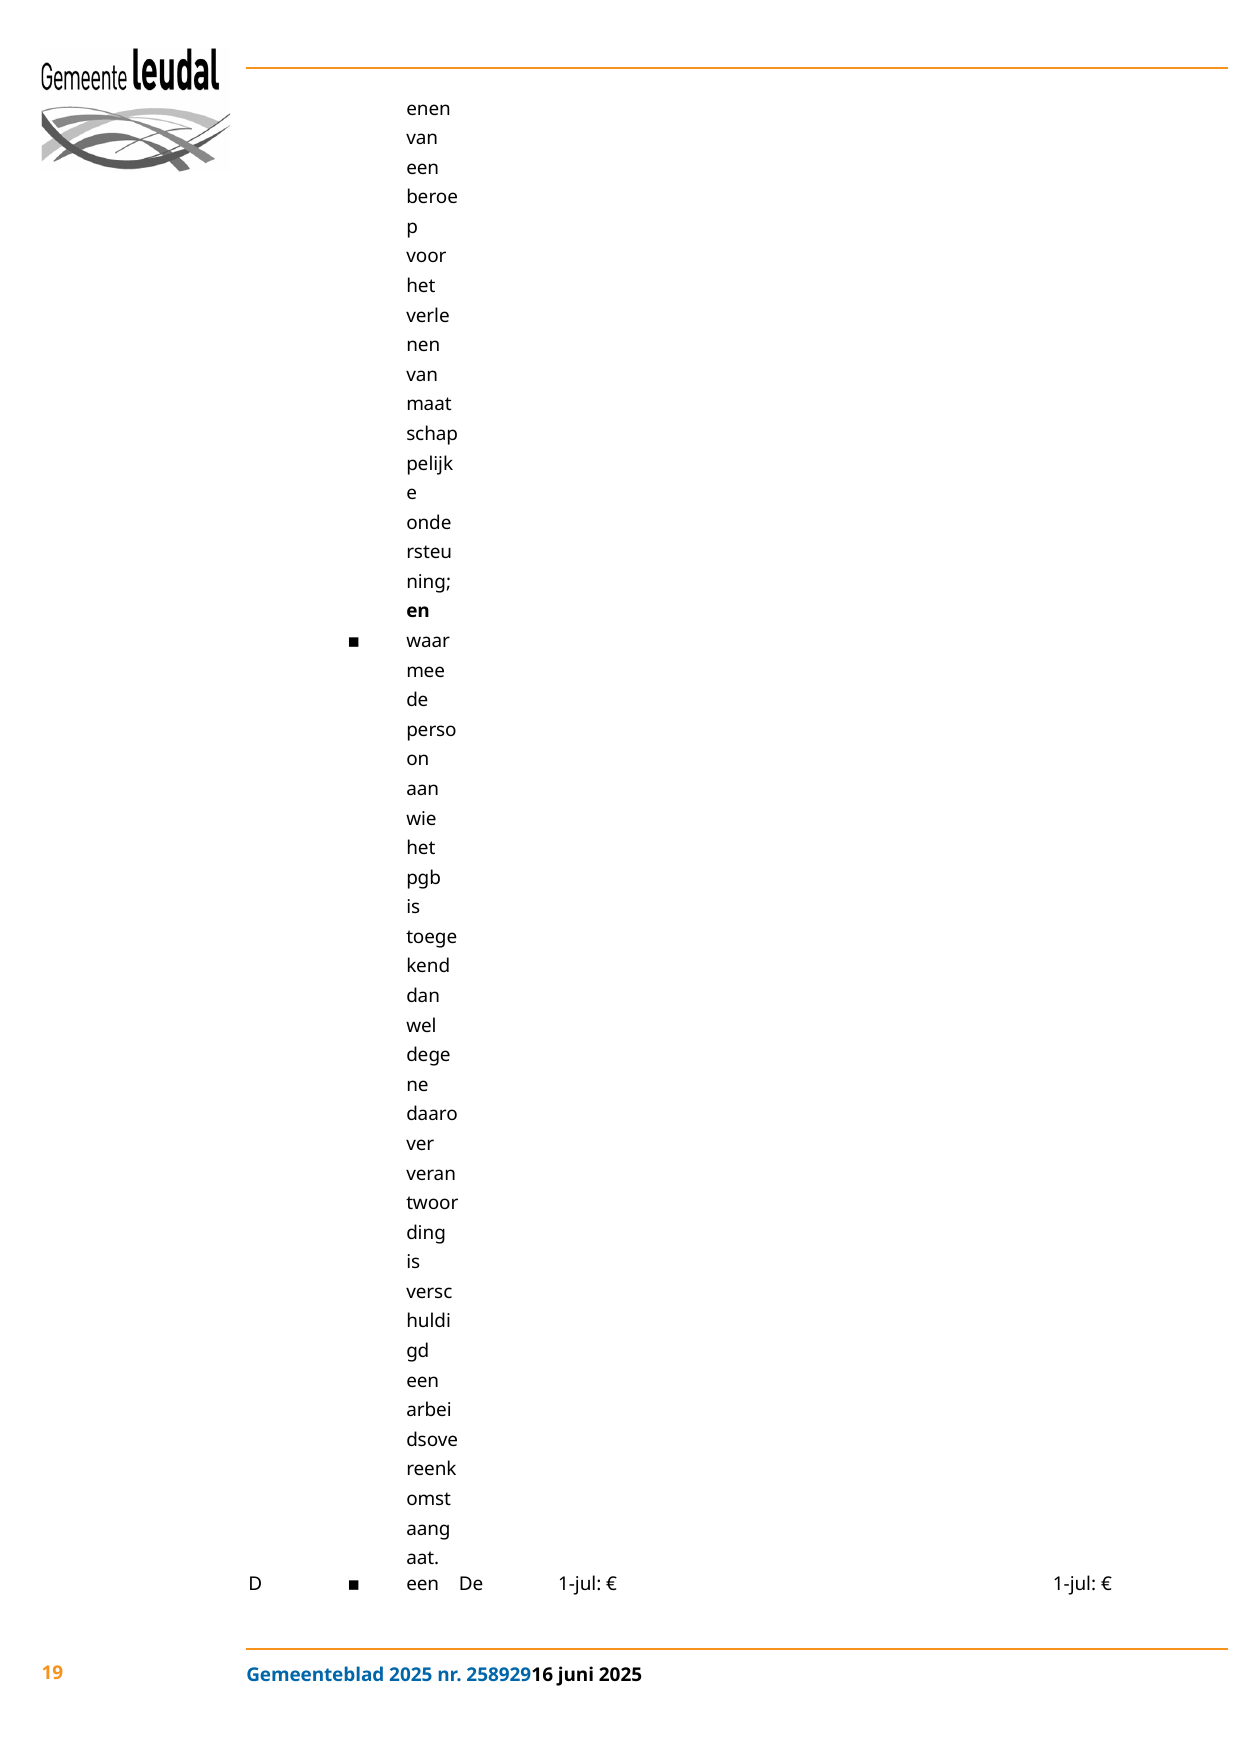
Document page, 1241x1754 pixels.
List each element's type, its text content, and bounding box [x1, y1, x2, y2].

table_cell D [248, 1570, 347, 1596]
table_cell 1-jul: € [558, 1570, 657, 1596]
picture [41, 47, 231, 172]
table_cell De [459, 1570, 558, 1596]
table_cell [855, 1570, 954, 1596]
table_cell [1053, 95, 1152, 1570]
table_cell [248, 95, 347, 1570]
table_cell [855, 95, 954, 1570]
table_cell [558, 95, 657, 1570]
table_cell [657, 95, 756, 1570]
table_cell enen van een beroep voor het verlenen van maatschappelijke ondersteuning; en waarmee de persoon aan wie het pgb is toegekend dan wel degene daarover verantwoording is verschuldigd een arbeidsovereenkomst aangaat. [347, 95, 459, 1570]
table_cell [954, 1570, 1053, 1596]
table_cell [459, 95, 558, 1570]
table_cell [657, 1570, 756, 1596]
table_cell [756, 1570, 855, 1596]
table_cell [756, 95, 855, 1570]
table_cell [954, 95, 1053, 1570]
table_cell 1-jul: € [1053, 1570, 1152, 1596]
